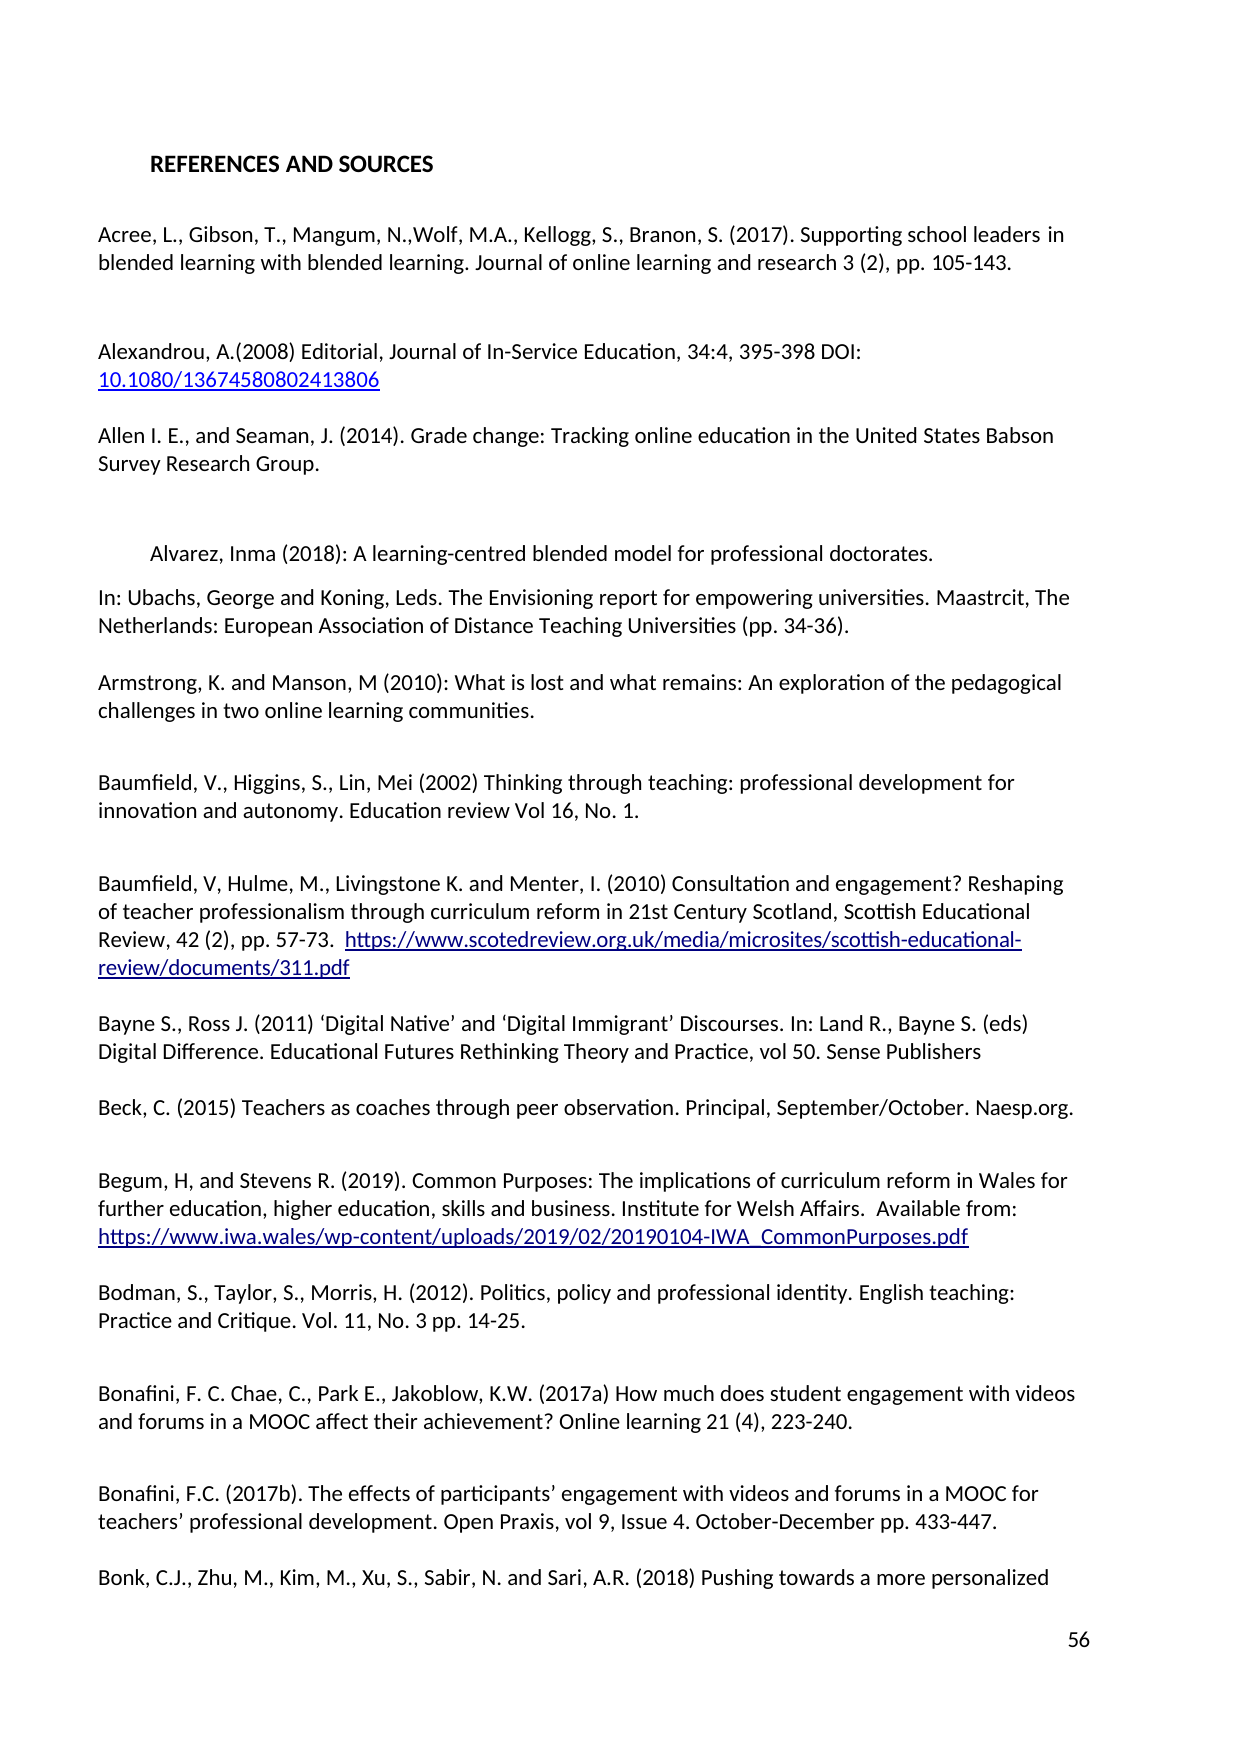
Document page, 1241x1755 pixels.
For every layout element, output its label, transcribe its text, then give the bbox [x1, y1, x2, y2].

text Alvarez, Inma (2018): A learning-centred blended model for professional doctorates. [150, 539, 1209, 567]
text Baumfield, V., Higgins, S., Lin, Mei (2002) Thinking through teaching: professional development for innovation and autonomy. Education review Vol 16, No. 1. [98, 768, 1088, 824]
text Alexandrou, A.(2008) Editorial, Journal of In-Service Education, 34:4, 395-398 DOI: 10.1080/13674580802413806 [98, 337, 902, 393]
text Allen I. E., and Seaman, J. (2014). Grade change: Tracking online education in the United States Babson Survey Research Group. [98, 421, 1088, 477]
text Bonafini, F. C. Chae, C., Park E., Jakoblow, K.W. (2017a) How much does student engagement with videos and forums in a MOOC affect their achievement? Online learning 21 (4), 223-240. [98, 1379, 1088, 1435]
text In: Ubachs, George and Koning, Leds. The Envisioning report for empowering universities. Maastrcit, The Netherlands: European Association of Distance Teaching Universities (pp. 34-36). [98, 583, 1088, 639]
text Bonk, C.J., Zhu, M., Kim, M., Xu, S., Sabir, N. and Sari, A.R. (2018) Pushing towards a more personalized [98, 1563, 1088, 1591]
text Baumfield, V, Hulme, M., Livingstone K. and Menter, I. (2010) Consultation and engagement? Reshaping of teacher professionalism through curriculum reform in 21st Century Scotland, Scottish Educational Review, 42 (2), pp. 57-73. https://www.scotedreview.org.uk/media/microsites/scottish-educational- review/documents/311.pdf [98, 869, 1071, 981]
text Bonafini, F.C. (2017b). The effects of participants’ engagement with videos and forums in a MOOC for teachers’ professional development. Open Praxis, vol 9, Issue 4. October-December pp. 433-447. [98, 1479, 1084, 1536]
text Bodman, S., Taylor, S., Morris, H. (2012). Politics, policy and professional identity. English teaching: Practice and Critique. Vol. 11, No. 3 pp. 14-25. [98, 1278, 1088, 1334]
text Begum, H, and Stevens R. (2019). Common Purposes: The implications of curriculum reform in Wales for further education, higher education, skills and business. Institute for Welsh Affairs. Available from: https://www.iwa.wales/wp-content/uploads/2019/02/20190104-IWA_CommonPurposes.pdf [98, 1166, 1088, 1250]
text Beck, C. (2015) Teachers as coaches through peer observation. Principal, September/October. Naesp.org. [98, 1093, 1088, 1121]
subtitle REFERENCES AND SOURCES [150, 148, 1209, 178]
text Armstrong, K. and Manson, M (2010): What is lost and what remains: An exploration of the pedagogical challenges in two online learning communities. [98, 668, 1088, 724]
text Bayne S., Ross J. (2011) ‘Digital Native’ and ‘Digital Immigrant’ Discourses. In: Land R., Bayne S. (eds) Digital Difference. Educational Futures Rethinking Theory and Practice, vol 50. Sense Publishers [98, 1009, 1088, 1065]
text Acree, L., Gibson, T., Mangum, N.,Wolf, M.A., Kellogg, S., Branon, S. (2017). Supporting school leaders in blended learning with blended learning. Journal of online learning and research 3 (2), pp. 105-143. [98, 220, 1074, 276]
